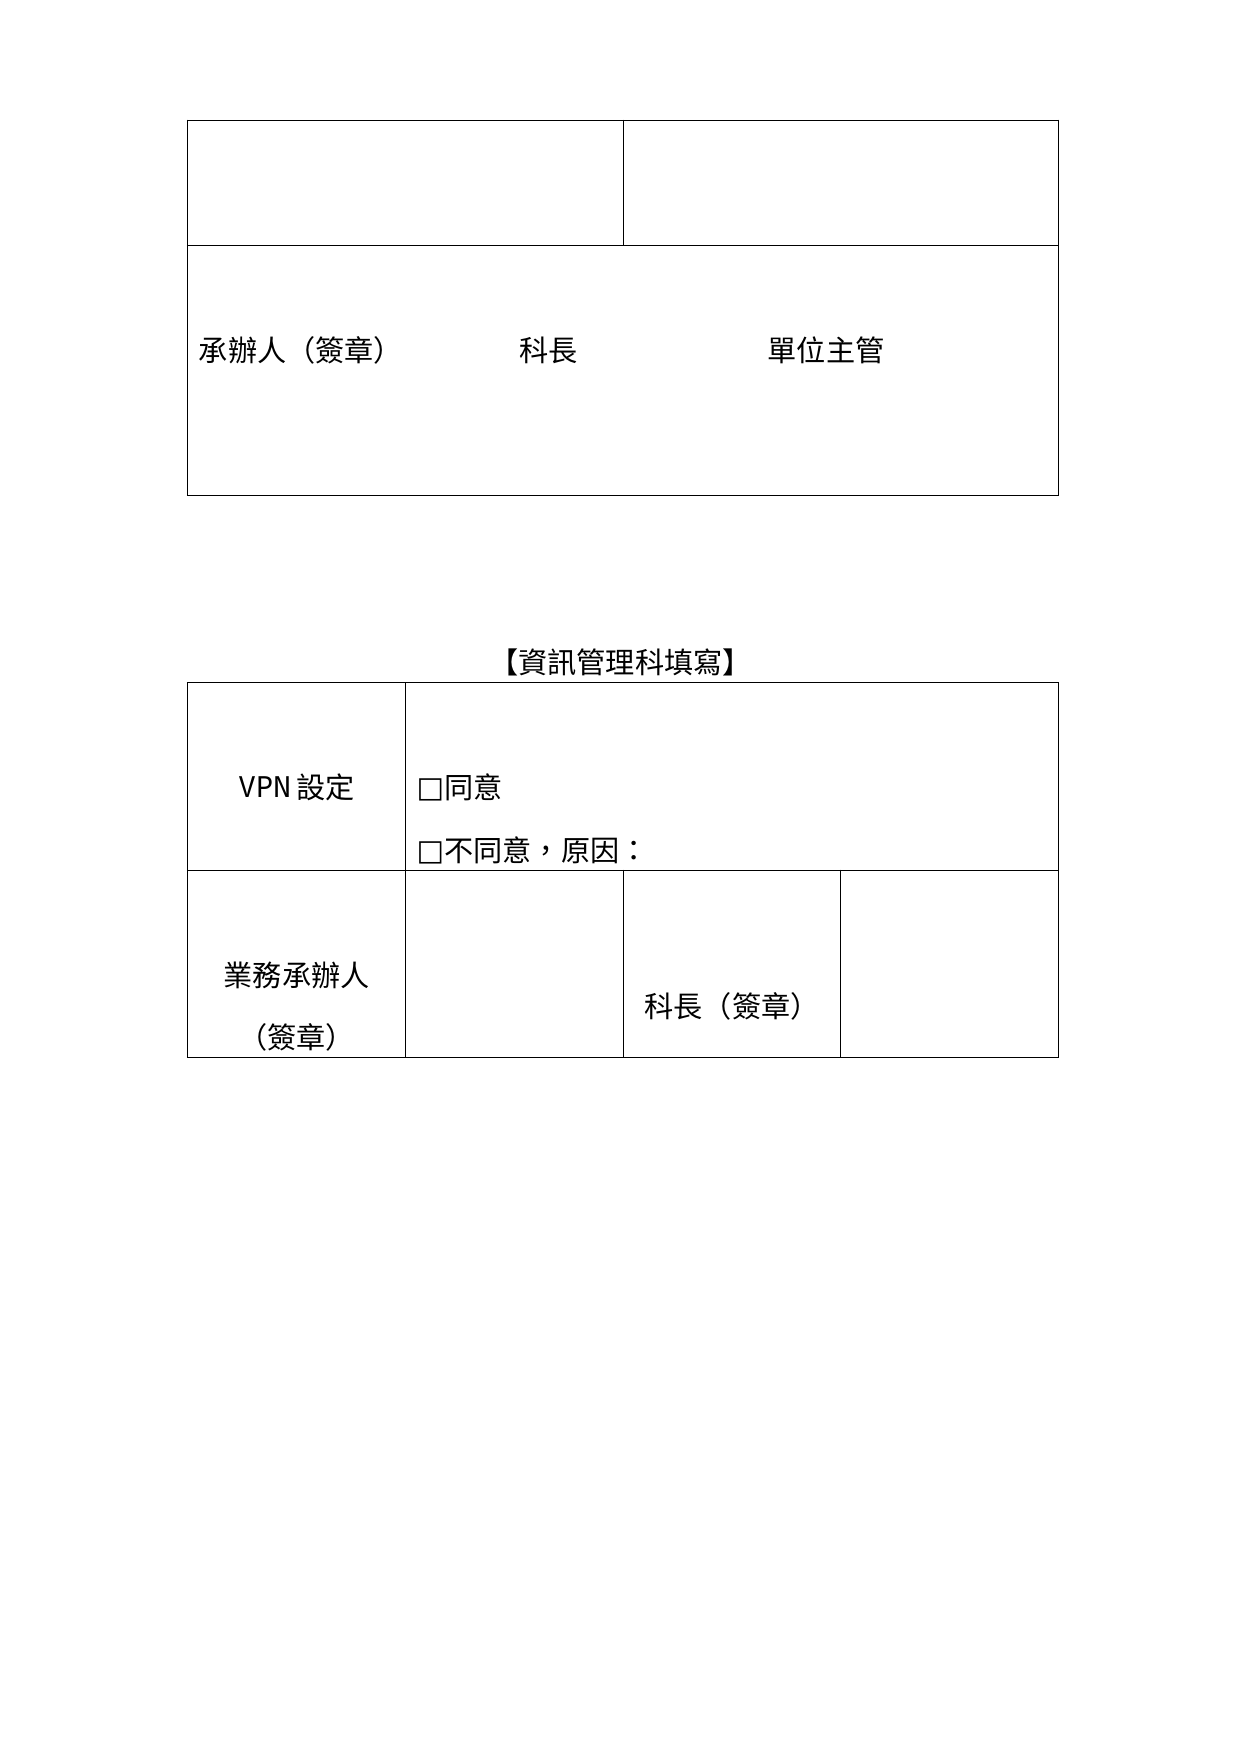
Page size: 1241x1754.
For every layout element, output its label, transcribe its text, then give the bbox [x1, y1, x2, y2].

table_cell [406, 871, 623, 1057]
text 【資訊管理科填寫】 [187, 619, 1053, 682]
table_cell [841, 871, 1058, 1057]
table_cell 業務承辦人 （簽章） [188, 871, 405, 1057]
table_cell [188, 121, 623, 244]
table_cell 承辦人（簽章） 科長 單位主管 [188, 246, 1058, 494]
table_cell 科長（簽章） [624, 871, 840, 1057]
table_header VPN設定 [188, 683, 405, 869]
table_header □同意 □不同意，原因： [406, 683, 1058, 869]
table_cell [624, 121, 1058, 244]
